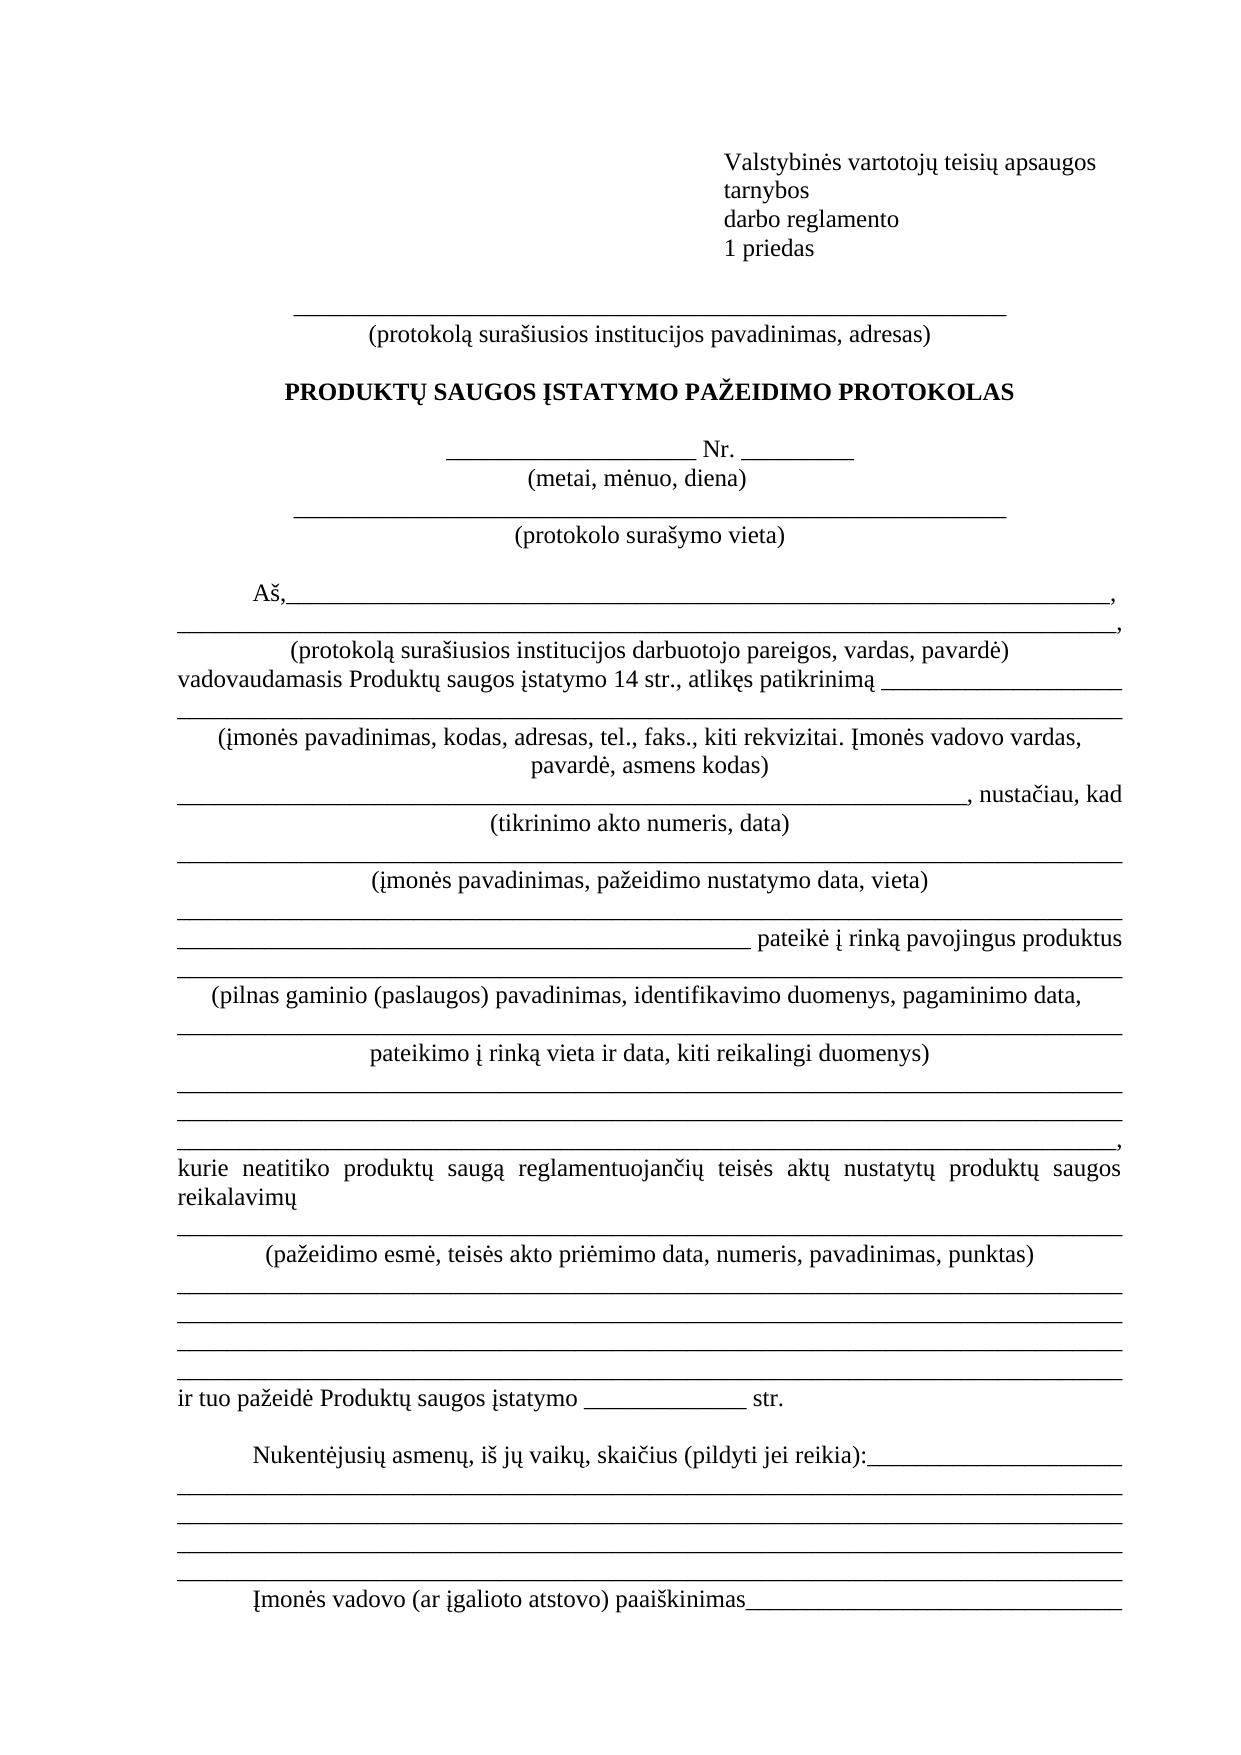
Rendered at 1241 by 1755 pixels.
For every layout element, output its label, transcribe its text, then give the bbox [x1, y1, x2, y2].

text (pilnas gaminio (paslaugos) pavadinimas, identifikavimo duomenys, pagaminimo data, [177, 981, 1122, 1009]
text kurie neatitiko produktų saugą reglamentuojančių teisės aktų nustatytų produktų saugos reikalavimų [177, 1153, 1122, 1211]
text (protokolą surašiusios institucijos darbuotojo pareigos, vardas, pavardė) [177, 636, 1122, 664]
text ir tuo pažeidė Produktų saugos įstatymo _____________ str. [177, 1383, 1122, 1412]
text PRODUKTŲ SAUGOS ĮSTATYMO PAŽEIDIMO PROTOKOLAS [177, 377, 1122, 406]
text (pažeidimo esmė, teisės akto priėmimo data, numeris, pavadinimas, punktas) [177, 1239, 1122, 1268]
text (įmonės pavadinimas, pažeidimo nustatymo data, vieta) [177, 866, 1122, 894]
text ____________________ Nr. _________ [177, 434, 1122, 463]
text _________________________________________________________ [177, 291, 1122, 319]
text , [177, 1124, 1122, 1153]
text (tikrinimo akto numeris, data) [415, 808, 1122, 837]
text (metai, mėnuo, diena) [177, 463, 1122, 492]
text Įmonės vadovo (ar įgalioto atstovo) paaiškinimas [177, 1584, 1122, 1613]
text 1 priedas [709, 233, 1122, 262]
text , nustačiau, kad [177, 779, 1122, 808]
text darbo reglamento [709, 204, 1122, 233]
text pateikė į rinką pavojingus produktus [177, 923, 1122, 952]
text , [177, 607, 1122, 636]
text pateikimo į rinką vieta ir data, kiti reikalingi duomenys) [177, 1038, 1122, 1067]
text (įmonės pavadinimas, kodas, adresas, tel., faks., kiti rekvizitai. Įmonės vadovo vardas, pavardė, asmens kodas) [177, 722, 1122, 779]
text _________________________________________________________ [177, 492, 1122, 521]
text Valstybinės vartotojų teisių apsaugos [709, 147, 1122, 176]
text vadovaudamasis Produktų saugos įstatymo 14 str., atlikęs patikrinimą [177, 664, 1122, 693]
text Nukentėjusių asmenų, iš jų vaikų, skaičius (pildyti jei reikia): [177, 1441, 1122, 1469]
text Aš, , [177, 578, 1122, 607]
text (protokolą surašiusios institucijos pavadinimas, adresas) [177, 319, 1122, 348]
text tarnybos [709, 176, 1122, 204]
text (protokolo surašymo vieta) [177, 521, 1122, 549]
